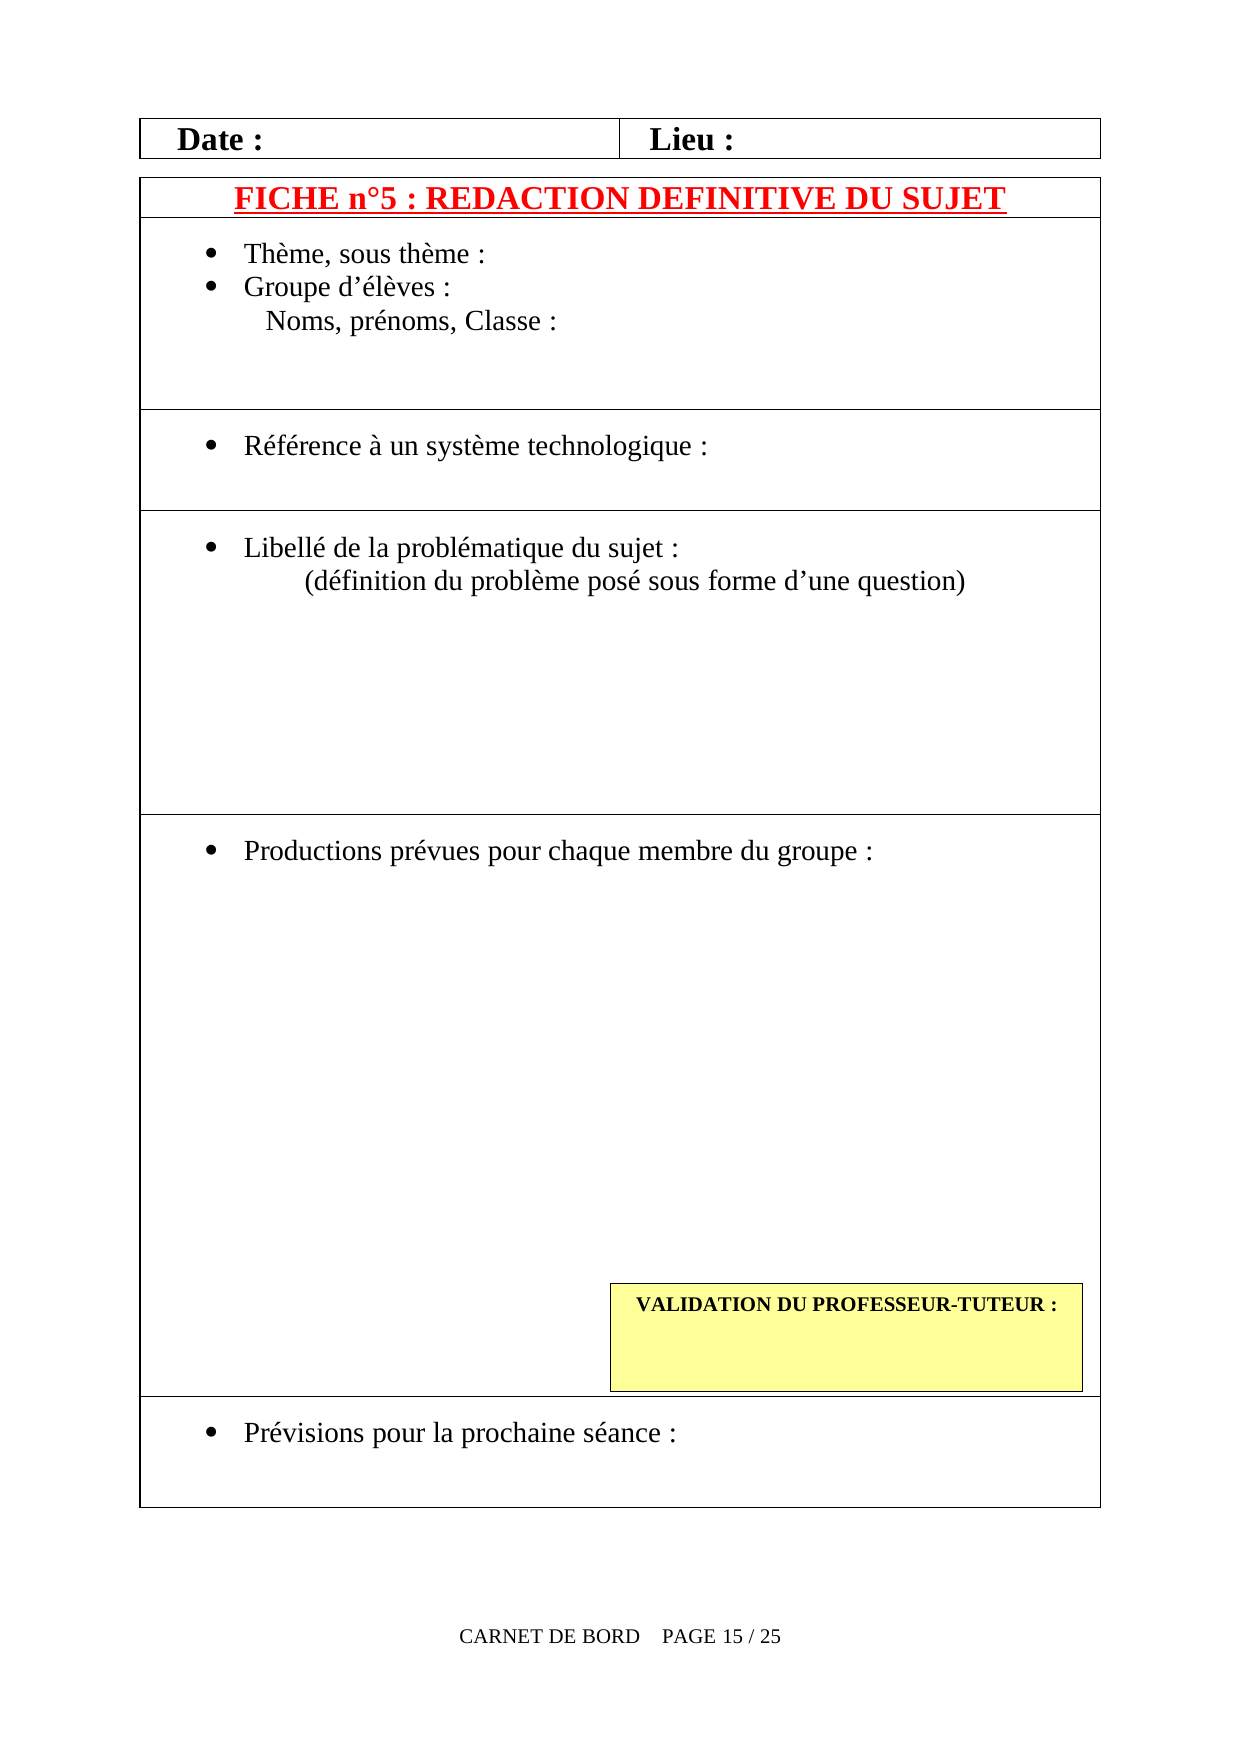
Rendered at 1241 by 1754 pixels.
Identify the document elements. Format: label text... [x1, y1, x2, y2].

table_header Date : [141, 119, 619, 158]
table_header FICHE n°5 : REDACTION DEFINITIVE DU SUJET [141, 178, 1100, 217]
table_cell Productions prévues pour chaque membre du groupe : [141, 815, 1100, 1396]
table_cell Libellé de la problématique du sujet : (définition du problème posé sous forme d’une question) [141, 511, 1100, 813]
table_header Lieu : [620, 119, 1100, 158]
table_cell Référence à un système technologique : [141, 410, 1100, 510]
table_cell Prévisions pour la prochaine séance : [141, 1397, 1100, 1507]
table_cell Thème, sous thème : Groupe d’élèves : Noms, prénoms, Classe : [141, 218, 1100, 409]
